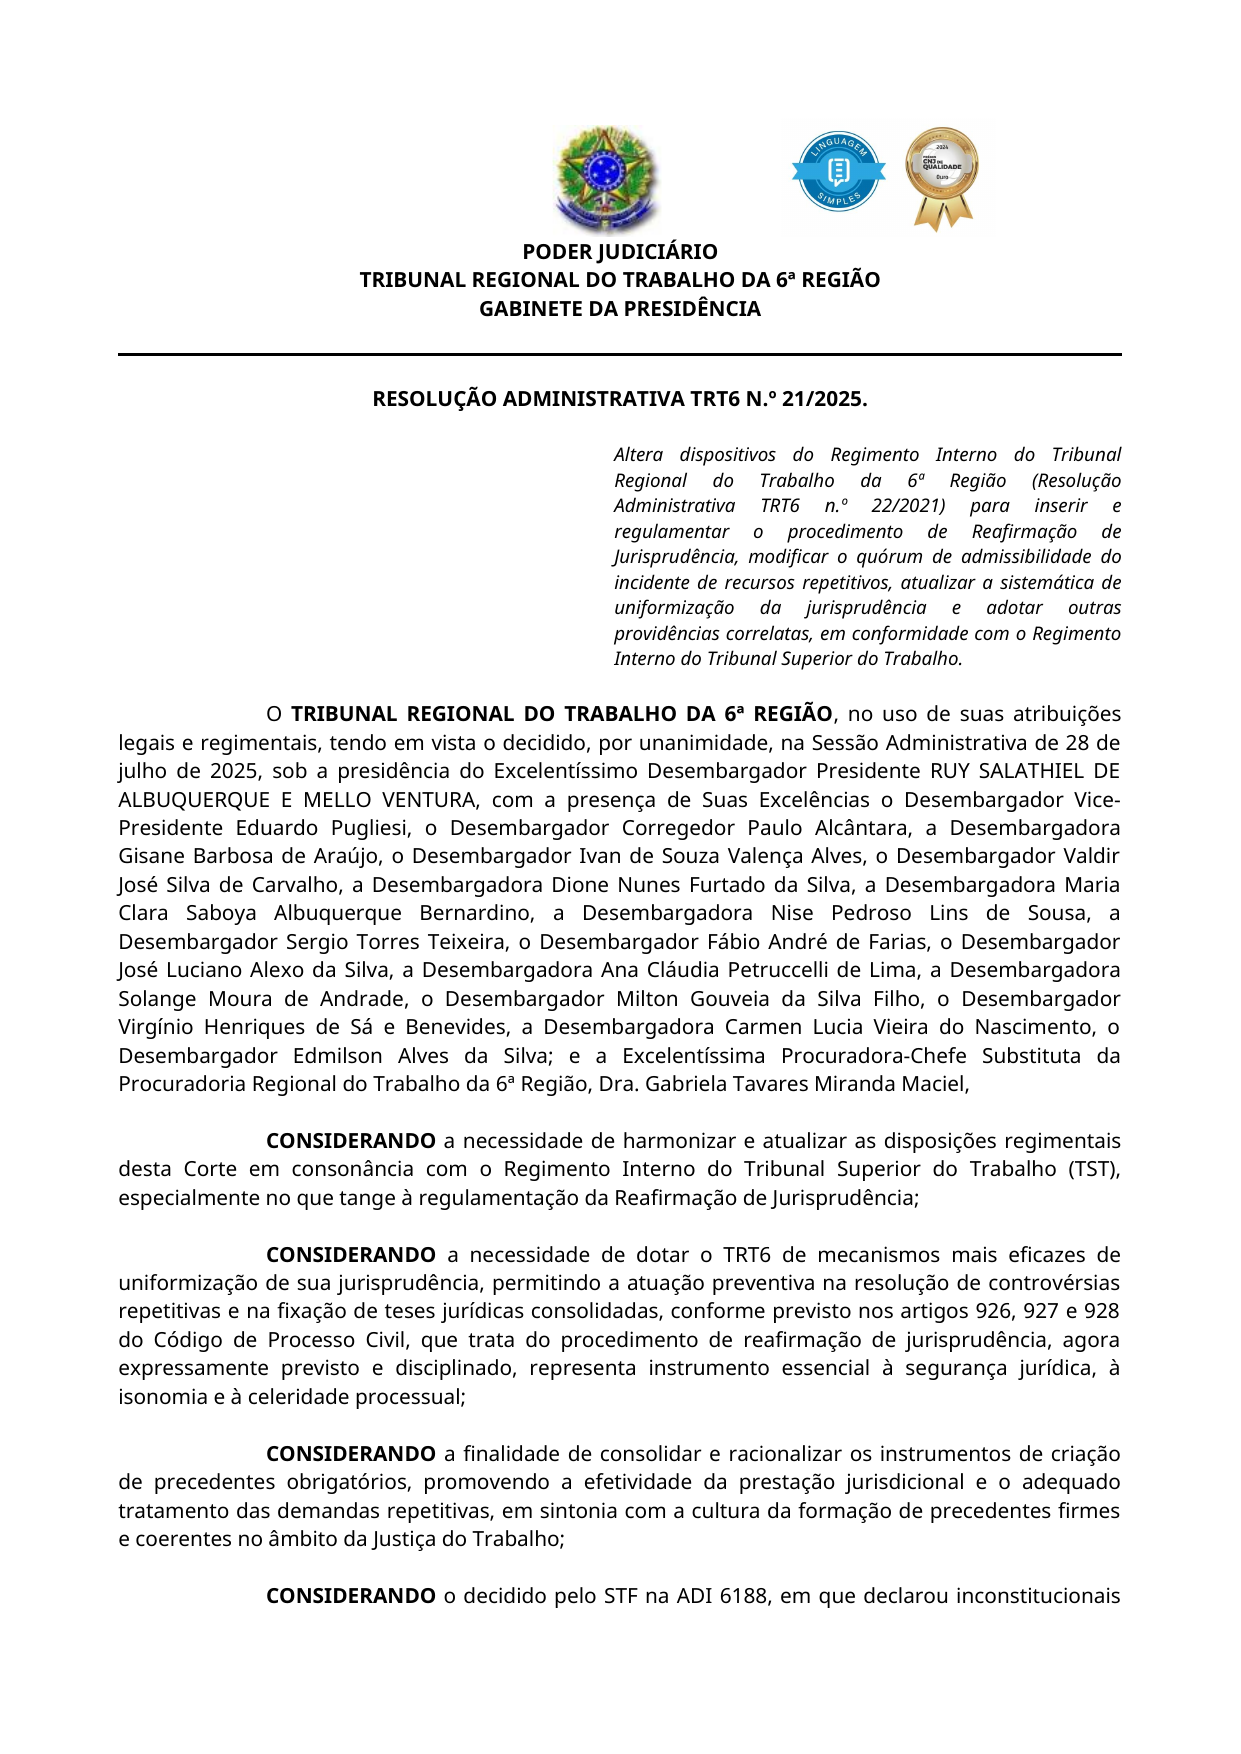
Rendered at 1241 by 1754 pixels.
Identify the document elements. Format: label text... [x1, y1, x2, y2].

text CONSIDERANDO a finalidade de consolidar e racionalizar os instrumentos de criação de precedentes obrigatórios, promovendo a efetividade da prestação jurisdicional e o adequado tratamento das demandas repetitivas, em sintonia com a cultura da formação de precedentes firmes e coerentes no âmbito da Justiça do Trabalho; [118, 1439, 1122, 1553]
picture [780, 118, 997, 237]
text PODER JUDICIÁRIO [118, 237, 1122, 266]
picture [552, 125, 662, 237]
text RESOLUÇÃO ADMINISTRATIVA TRT6 N.º 21/2025. [118, 384, 1122, 413]
text O TRIBUNAL REGIONAL DO TRABALHO DA 6ª REGIÃO, no uso de suas atribuições legais e regimentais, tendo em vista o decidido, por unanimidade, na Sessão Administrativa de 28 de julho de 2025, sob a presidência do Excelentíssimo Desembargador Presidente RUY SALATHIEL DE ALBUQUERQUE E MELLO VENTURA, com a presença de Suas Excelências o Desembargador Vice-Presidente Eduardo Pugliesi, o Desembargador Corregedor Paulo Alcântara, a Desembargadora Gisane Barbosa de Araújo, o Desembargador Ivan de Souza Valença Alves, o Desembargador Valdir José Silva de Carvalho, a Desembargadora Dione Nunes Furtado da Silva, a Desembargadora Maria Clara Saboya Albuquerque Bernardino, a Desembargadora Nise Pedroso Lins de Sousa, a Desembargador Sergio Torres Teixeira, o Desembargador Fábio André de Farias, o Desembargador José Luciano Alexo da Silva, a Desembargadora Ana Cláudia Petruccelli de Lima, a Desembargadora Solange Moura de Andrade, o Desembargador Milton Gouveia da Silva Filho, o Desembargador Virgínio Henriques de Sá e Benevides, a Desembargadora Carmen Lucia Vieira do Nascimento, o Desembargador Edmilson Alves da Silva; e a Excelentíssima Procuradora-Chefe Substituta da Procuradoria Regional do Trabalho da 6ª Região, Dra. Gabriela Tavares Miranda Maciel, [118, 699, 1122, 1098]
text TRIBUNAL REGIONAL DO TRABALHO DA 6ª REGIÃO [118, 266, 1122, 294]
text GABINETE DA PRESIDÊNCIA [118, 294, 1122, 322]
text CONSIDERANDO a necessidade de dotar o TRT6 de mecanismos mais eficazes de uniformização de sua jurisprudência, permitindo a atuação preventiva na resolução de controvérsias repetitivas e na fixação de teses jurídicas consolidadas, conforme previsto nos artigos 926, 927 e 928 do Código de Processo Civil, que trata do procedimento de reafirmação de jurisprudência, agora expressamente previsto e disciplinado, representa instrumento essencial à segurança jurídica, à isonomia e à celeridade processual; [118, 1240, 1122, 1410]
text CONSIDERANDO o decidido pelo STF na ADI 6188, em que declarou inconstitucionais [118, 1581, 1122, 1609]
text CONSIDERANDO a necessidade de harmonizar e atualizar as disposições regimentais desta Corte em consonância com o Regimento Interno do Tribunal Superior do Trabalho (TST), especialmente no que tange à regulamentação da Reafirmação de Jurisprudência; [118, 1126, 1122, 1211]
text Altera dispositivos do Regimento Interno do Tribunal Regional do Trabalho da 6ª Região (Resolução Administrativa TRT6 n.º 22/2021) para inserir e regulamentar o procedimento de Reafirmação de Jurisprudência, modificar o quórum de admissibilidade do incidente de recursos repetitivos, atualizar a sistemática de uniformização da jurisprudência e adotar outras providências correlatas, em conformidade com o Regimento Interno do Tribunal Superior do Trabalho. [614, 441, 1122, 671]
